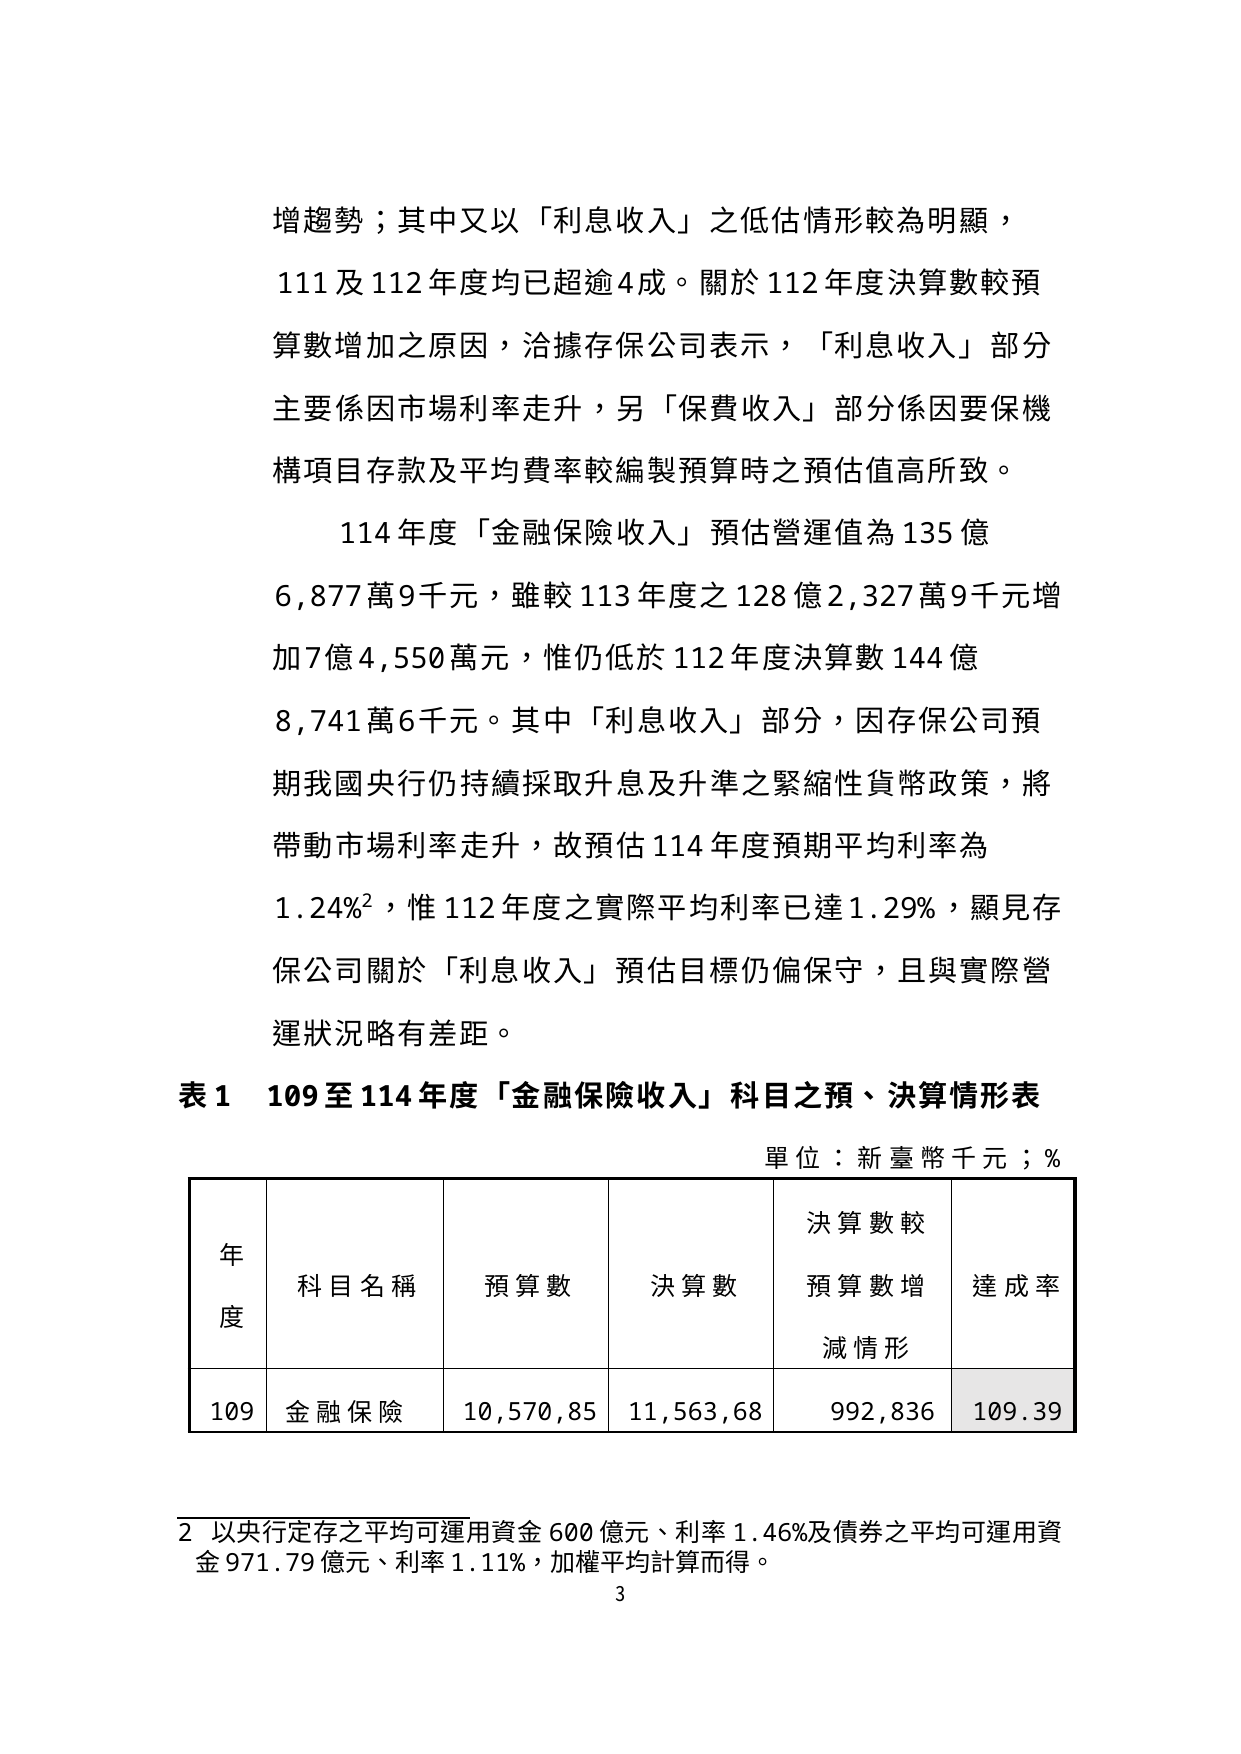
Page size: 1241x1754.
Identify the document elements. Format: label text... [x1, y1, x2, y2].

text 增趨勢；其中又以「利息收入」之低估情形較為明顯，111及112年度均已超逾4成。關於112年度決算數較預算數增加之原因，洽據存保公司表示，「利息收入」部分主要係因市場利率走升，另「保費收入」部分係因要保機構項目存款及平均費率較編製預算時之預估值高所致。 [266, 177, 1063, 490]
text 單位：新臺幣千元；% [177, 1115, 1063, 1177]
table_cell 109.39 [952, 1369, 1073, 1431]
table_cell 10,570,85 [444, 1369, 608, 1431]
table_header 科目名稱 [267, 1180, 443, 1368]
table_header 預算數 [444, 1180, 608, 1368]
table_header 決算數較預算數增減情形 [774, 1180, 951, 1368]
table_header 達成率 [952, 1180, 1073, 1368]
table_cell 金融保險 [267, 1369, 443, 1431]
table_header 年度 [191, 1180, 266, 1368]
table_header 決算數 [609, 1180, 773, 1368]
text 以央行定存之平均可運用資金600億元、利率1.46%及債券之平均可運用資金971.79億元、利率1.11%，加權平均計算而得。 [177, 1518, 1063, 1577]
text 表1 109至114年度「金融保險收入」科目之預、決算情形表 [177, 1052, 1063, 1115]
table_cell 11,563,68 [609, 1369, 773, 1431]
table_cell 992,836 [774, 1369, 951, 1431]
table_cell 109 [191, 1369, 266, 1431]
text 114年度「金融保險收入」預估營運值為135億6,877萬9千元，雖較113年度之128億2,327萬9千元增加7億4,550萬元，惟仍低於112年度決算數144億8,741萬6千元。其中「利息收入」部分，因存保公司預期我國央行仍持續採取升息及升準之緊縮性貨幣政策，將帶動市場利率走升，故預估114年度預期平均利率為1.24%，惟112年度之實際平均利率已達1.29%，顯見存保公司關於「利息收入」預估目標仍偏保守，且與實際營運狀況略有差距。 [266, 490, 1063, 1052]
